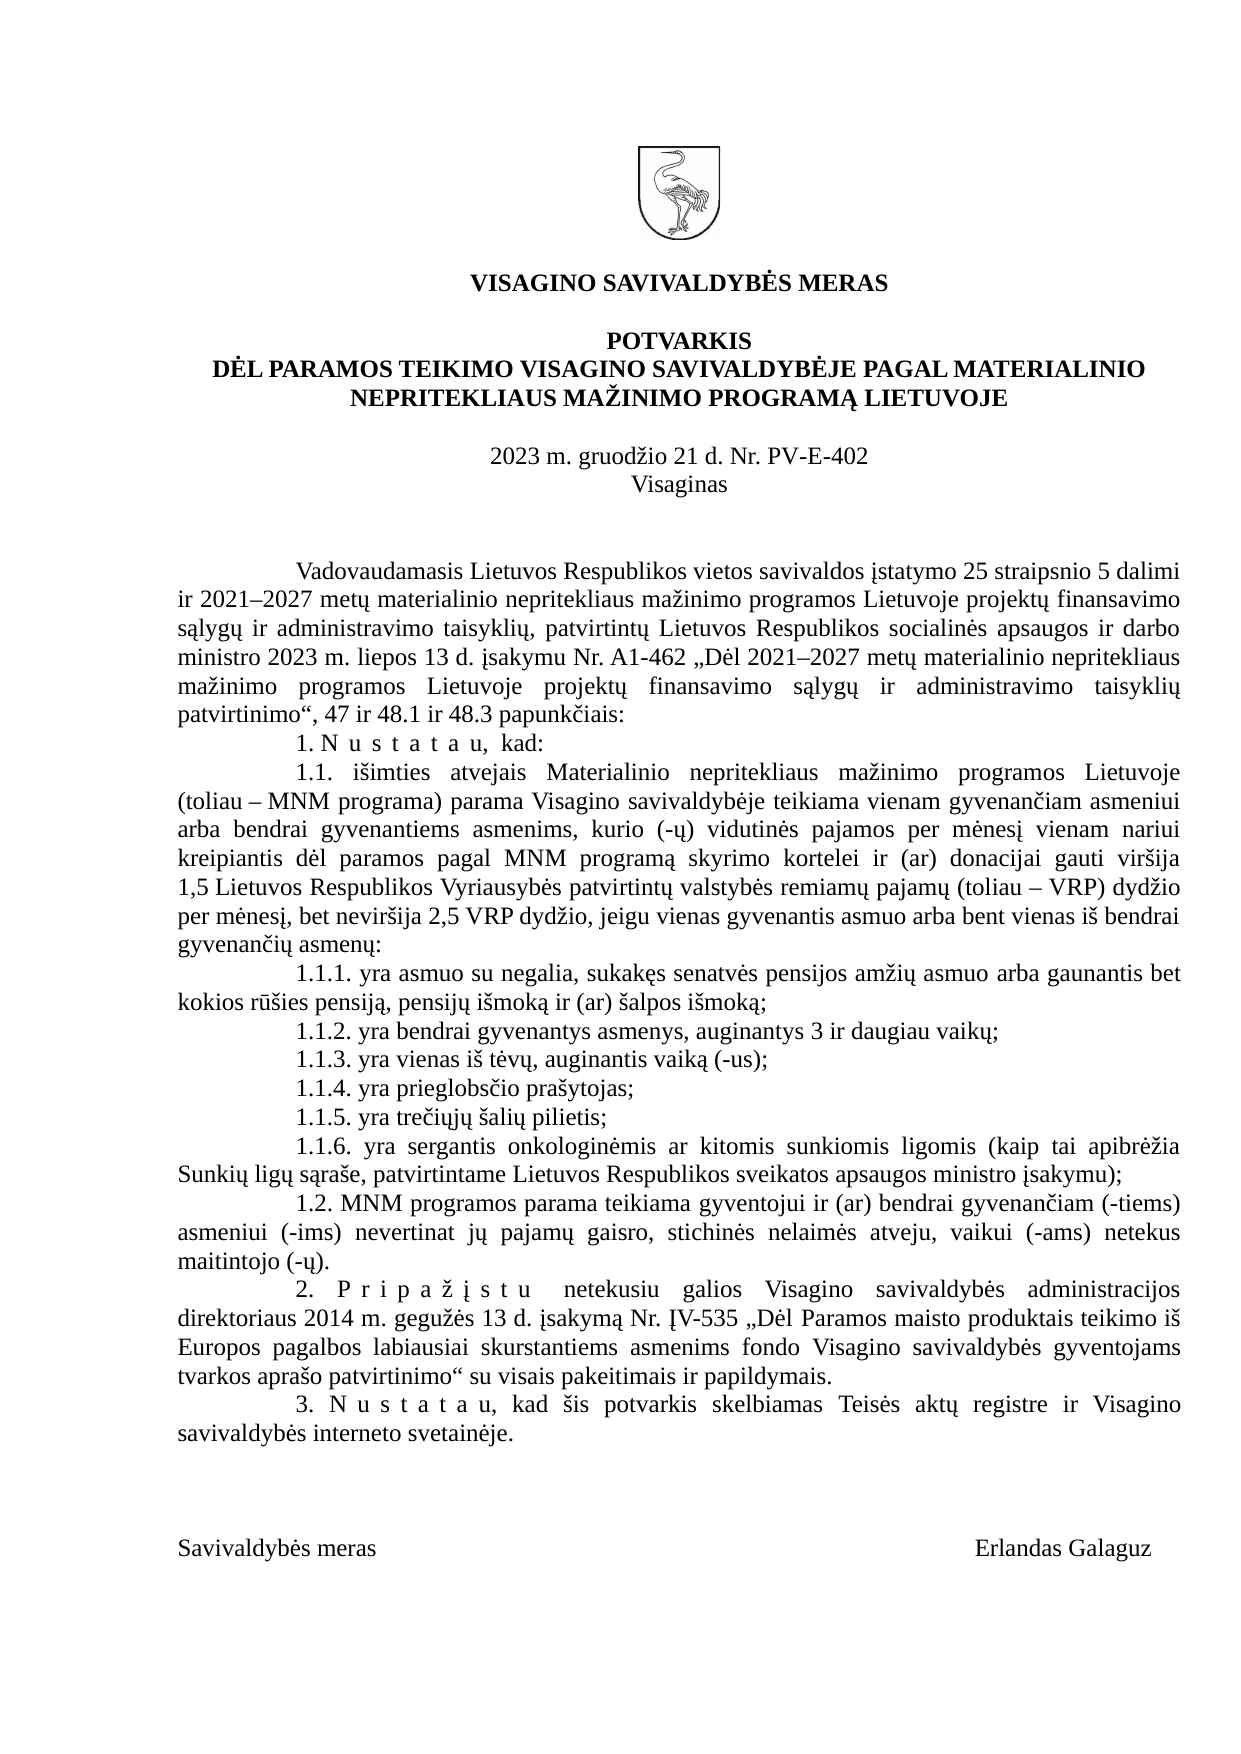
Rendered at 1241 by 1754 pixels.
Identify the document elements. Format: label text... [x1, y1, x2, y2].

text 1.1.4. yra prieglobsčio prašytojas; [177, 1073, 1181, 1102]
text VISAGINO SAVIVALDYBĖS MERAS [177, 268, 1181, 297]
text 1.1.1. yra asmuo su negalia, sukakęs senatvės pensijos amžių asmuo arba gaunantis bet kokios rūšies pensiją, pensijų išmoką ir (ar) šalpos išmoką; [177, 958, 1181, 1016]
text 3. Nustatau, kad šis potvarkis skelbiamas Teisės aktų registre ir Visagino savivaldybės interneto svetainėje. [177, 1389, 1181, 1447]
text 2. Pripažįstu netekusiu galios Visagino savivaldybės administracijos direktoriaus 2014 m. gegužės 13 d. įsakymą Nr. ĮV-535 „Dėl Paramos maisto produktais teikimo iš Europos pagalbos labiausiai skurstantiems asmenims fondo Visagino savivaldybės gyventojams tvarkos aprašo patvirtinimo“ su visais pakeitimais ir papildymais. [177, 1274, 1181, 1389]
text 1.1.2. yra bendrai gyvenantys asmenys, auginantys 3 ir daugiau vaikų; [177, 1016, 1181, 1044]
text Savivaldybės meras Erlandas Galaguz [177, 1533, 1181, 1562]
text 1.1.3. yra vienas iš tėvų, auginantis vaiką (-us); [177, 1044, 1181, 1073]
text 1.2. MNM programos parama teikiama gyventojui ir (ar) bendrai gyvenančiam (-tiems) asmeniui (-ims) nevertinat jų pajamų gaisro, stichinės nelaimės atveju, vaikui (-ams) netekus maitintojo (-ų). [177, 1188, 1181, 1274]
text 1.1. išimties atvejais Materialinio nepritekliaus mažinimo programos Lietuvoje (toliau – MNM programa) parama Visagino savivaldybėje teikiama vienam gyvenančiam asmeniui arba bendrai gyvenantiems asmenims, kurio (-ų) vidutinės pajamos per mėnesį vienam nariui kreipiantis dėl paramos pagal MNM programą skyrimo kortelei ir (ar) donacijai gauti viršija 1,5 Lietuvos Respublikos Vyriausybės patvirtintų valstybės remiamų pajamų (toliau – VRP) dydžio per mėnesį, bet neviršija 2,5 VRP dydžio, jeigu vienas gyvenantis asmuo arba bent vienas iš bendrai gyvenančių asmenų: [177, 757, 1181, 958]
text DĖL PARAMOS TEIKIMO VISAGINO SAVIVALDYBĖJE PAGAL MATERIALINIO NEPRITEKLIAUS MAŽINIMO PROGRAMĄ LIETUVOJE [177, 354, 1181, 412]
text POTVARKIS [177, 326, 1181, 354]
text 1. Nustatau, kad: [177, 728, 1181, 757]
text 1.1.5. yra trečiųjų šalių pilietis; [177, 1102, 1181, 1131]
text Visaginas [177, 469, 1181, 498]
text Vadovaudamasis Lietuvos Respublikos vietos savivaldos įstatymo 25 straipsnio 5 dalimi ir 2021–2027 metų materialinio nepritekliaus mažinimo programos Lietuvoje projektų finansavimo sąlygų ir administravimo taisyklių, patvirtintų Lietuvos Respublikos socialinės apsaugos ir darbo ministro 2023 m. liepos 13 d. įsakymu Nr. A1-462 „Dėl 2021–2027 metų materialinio nepritekliaus mažinimo programos Lietuvoje projektų finansavimo sąlygų ir administravimo taisyklių patvirtinimo“, 47 ir 48.1 ir 48.3 papunkčiais: [177, 556, 1181, 728]
text 1.1.6. yra sergantis onkologinėmis ar kitomis sunkiomis ligomis (kaip tai apibrėžia Sunkių ligų sąraše, patvirtintame Lietuvos Respublikos sveikatos apsaugos ministro įsakymu); [177, 1131, 1181, 1188]
text 2023 m. gruodžio 21 d. Nr. PV-E-402 [177, 441, 1181, 469]
